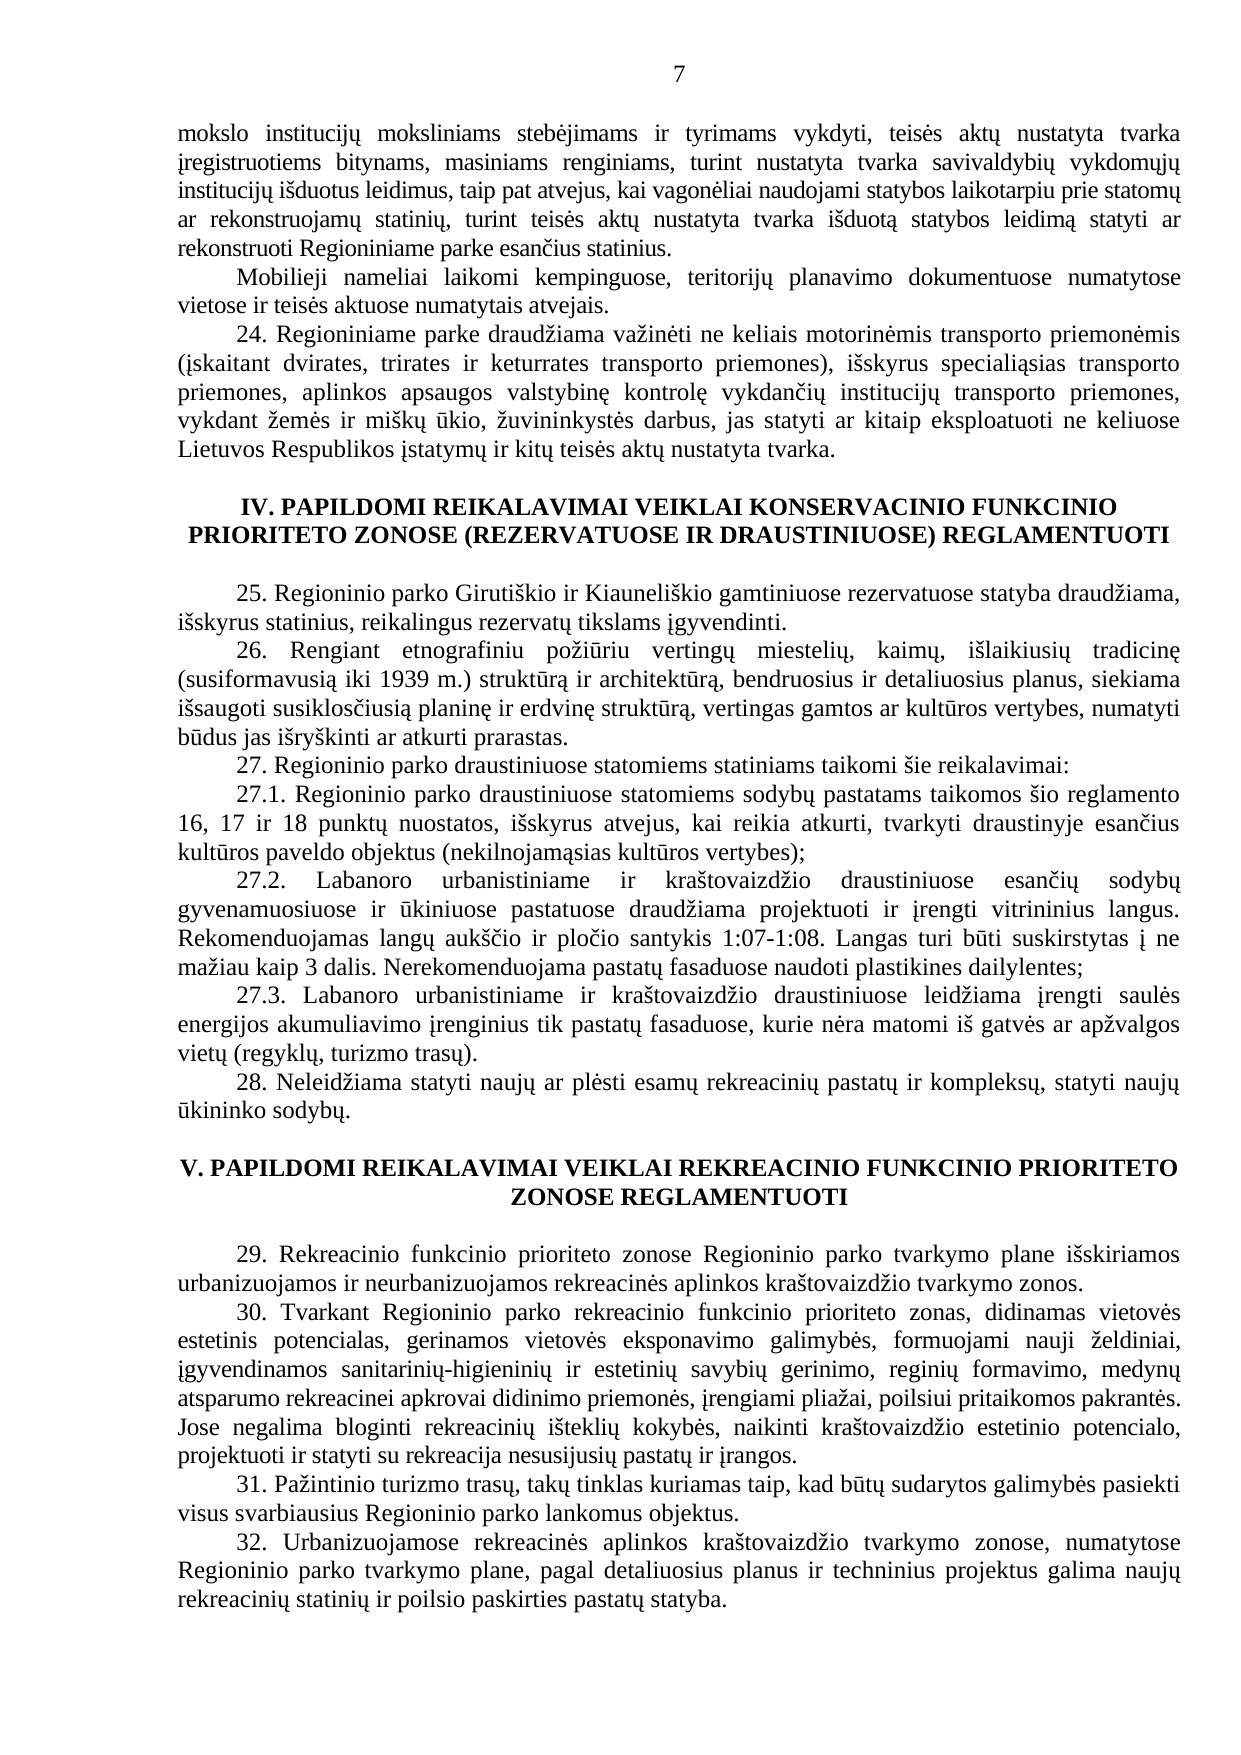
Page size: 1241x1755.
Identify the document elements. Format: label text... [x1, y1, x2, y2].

text IV. PAPILDOMI REIKALAVIMAI VEIKLAI Konservacinio funkcinio prioriteto zonosE (rezervatUOSE ir draustiniUOSE) REGLAMENTUOTI [177, 492, 1181, 549]
text Mobilieji nameliai laikomi kempinguose, teritorijų planavimo dokumentuose numatytose vietose ir teisės aktuose numatytais atvejais. [177, 262, 1181, 319]
text 27.3. Labanoro urbanistiniame ir kraštovaizdžio draustiniuose leidžiama įrengti saulės energijos akumuliavimo įrenginius tik pastatų fasaduose, kurie nėra matomi iš gatvės ar apžvalgos vietų (regyklų, turizmo trasų). [177, 981, 1181, 1067]
text 26. Rengiant etnografiniu požiūriu vertingų miestelių, kaimų, išlaikiusių tradicinę (susiformavusią iki 1939 m.) struktūrą ir architektūrą, bendruosius ir detaliuosius planus, siekiama išsaugoti susiklosčiusią planinę ir erdvinę struktūrą, vertingas gamtos ar kultūros vertybes, numatyti būdus jas išryškinti ar atkurti prarastas. [177, 636, 1181, 751]
text V. PAPILDOMI REIKALAVIMAI VEIKLAI Rekreacinio funkcinio prioriteto zonOSE REGLAMENTUOTI [177, 1153, 1181, 1211]
text 24. Regioniniame parke draudžiama važinėti ne keliais motorinėmis transporto priemonėmis (įskaitant dvirates, trirates ir keturrates transporto priemones), išskyrus specialiąsias transporto priemones, aplinkos apsaugos valstybinę kontrolę vykdančių institucijų transporto priemones, vykdant žemės ir miškų ūkio, žuvininkystės darbus, jas statyti ar kitaip eksploatuoti ne keliuose Lietuvos Respublikos įstatymų ir kitų teisės aktų nustatyta tvarka. [177, 319, 1181, 463]
text 27.1. Regioninio parko draustiniuose statomiems sodybų pastatams taikomos šio reglamento 16, 17 ir 18 punktų nuostatos, išskyrus atvejus, kai reikia atkurti, tvarkyti draustinyje esančius kultūros paveldo objektus (nekilnojamąsias kultūros vertybes); [177, 779, 1181, 866]
text 27.2. Labanoro urbanistiniame ir kraštovaizdžio draustiniuose esančių sodybų gyvenamuosiuose ir ūkiniuose pastatuose draudžiama projektuoti ir įrengti vitrininius langus. Rekomenduojamas langų aukščio ir pločio santykis 1:07-1:08. Langas turi būti suskirstytas į ne mažiau kaip 3 dalis. Nerekomenduojama pastatų fasaduose naudoti plastikines dailylentes; [177, 866, 1181, 981]
text 27. Regioninio parko draustiniuose statomiems statiniams taikomi šie reikalavimai: [177, 751, 1181, 779]
text 28. Neleidžiama statyti naujų ar plėsti esamų rekreacinių pastatų ir kompleksų, statyti naujų ūkininko sodybų. [177, 1067, 1181, 1124]
text 30. Tvarkant Regioninio parko rekreacinio funkcinio prioriteto zonas, didinamas vietovės estetinis potencialas, gerinamos vietovės eksponavimo galimybės, formuojami nauji želdiniai, įgyvendinamos sanitarinių-higieninių ir estetinių savybių gerinimo, reginių formavimo, medynų atsparumo rekreacinei apkrovai didinimo priemonės, įrengiami pliažai, poilsiui pritaikomos pakrantės. Jose negalima bloginti rekreacinių išteklių kokybės, naikinti kraštovaizdžio estetinio potencialo, projektuoti ir statyti su rekreacija nesusijusių pastatų ir įrangos. [177, 1297, 1181, 1469]
text 25. Regioninio parko Girutiškio ir Kiauneliškio gamtiniuose rezervatuose statyba draudžiama, išskyrus statinius, reikalingus rezervatų tikslams įgyvendinti. [177, 578, 1181, 636]
text mokslo institucijų moksliniams stebėjimams ir tyrimams vykdyti, teisės aktų nustatyta tvarka įregistruotiems bitynams, masiniams renginiams, turint nustatyta tvarka savivaldybių vykdomųjų institucijų išduotus leidimus, taip pat atvejus, kai vagonėliai naudojami statybos laikotarpiu prie statomų ar rekonstruojamų statinių, turint teisės aktų nustatyta tvarka išduotą statybos leidimą statyti ar rekonstruoti Regioniniame parke esančius statinius. [177, 118, 1181, 262]
text 31. Pažintinio turizmo trasų, takų tinklas kuriamas taip, kad būtų sudarytos galimybės pasiekti visus svarbiausius Regioninio parko lankomus objektus. [177, 1469, 1181, 1527]
text 29. Rekreacinio funkcinio prioriteto zonose Regioninio parko tvarkymo plane išskiriamos urbanizuojamos ir neurbanizuojamos rekreacinės aplinkos kraštovaizdžio tvarkymo zonos. [177, 1239, 1181, 1297]
text 32. Urbanizuojamose rekreacinės aplinkos kraštovaizdžio tvarkymo zonose, numatytose Regioninio parko tvarkymo plane, pagal detaliuosius planus ir techninius projektus galima naujų rekreacinių statinių ir poilsio paskirties pastatų statyba. [177, 1527, 1181, 1613]
